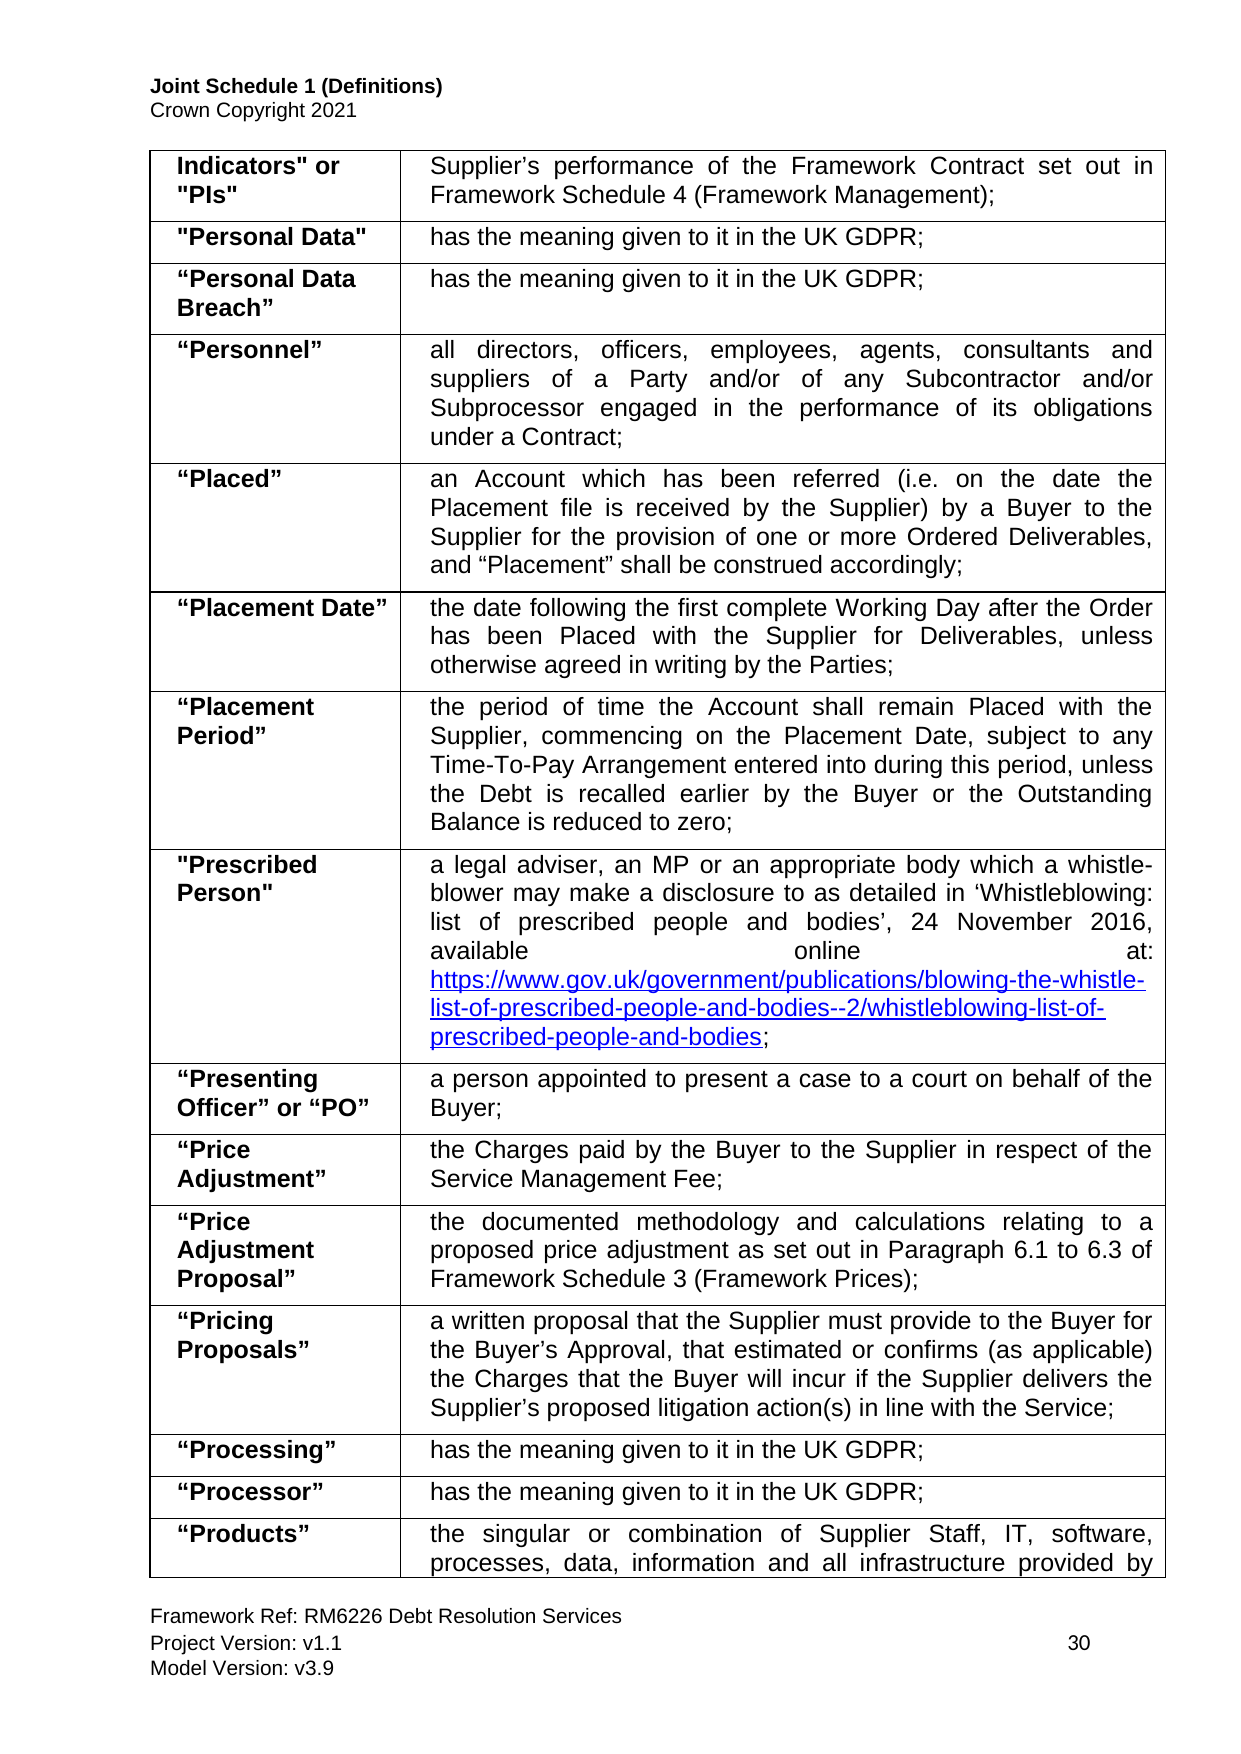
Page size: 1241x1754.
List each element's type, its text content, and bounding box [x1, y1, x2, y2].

table_cell the date following the first complete Working Day after the Order has been Placed with the Supplier for Deliverables, unless otherwise agreed in writing by the Parties; [401, 593, 1165, 691]
table_cell "Personal Data" [151, 222, 400, 263]
table_cell “Pricing Proposals” [151, 1306, 400, 1434]
table_cell Indicators" or "PIs" [151, 151, 400, 221]
table_cell has the meaning given to it in the UK GDPR; [401, 1435, 1165, 1476]
table_cell has the meaning given to it in the UK GDPR; [401, 222, 1165, 263]
table_cell a written proposal that the Supplier must provide to the Buyer for the Buyer’s Approval, that estimated or confirms (as applicable) the Charges that the Buyer will incur if the Supplier delivers the Supplier’s proposed litigation action(s) in line with the Service; [401, 1306, 1165, 1434]
table_cell has the meaning given to it in the UK GDPR; [401, 264, 1165, 334]
table_cell “Personal Data Breach” [151, 264, 400, 334]
table_cell “Processing” [151, 1435, 400, 1476]
table_cell “Placement Period” [151, 692, 400, 848]
table_cell an Account which has been referred (i.e. on the date the Placement file is received by the Supplier) by a Buyer to the Supplier for the provision of one or more Ordered Deliverables, and “Placement” shall be construed accordingly; [401, 464, 1165, 591]
table_cell "Prescribed Person" [151, 850, 400, 1063]
table_cell “Presenting Officer” or “PO” [151, 1064, 400, 1134]
table_cell the Charges paid by the Buyer to the Supplier in respect of the Service Management Fee; [401, 1135, 1165, 1205]
table_cell “Placement Date” [151, 593, 400, 691]
table_cell “Placed” [151, 464, 400, 591]
table_cell the period of time the Account shall remain Placed with the Supplier, commencing on the Placement Date, subject to any Time-To-Pay Arrangement entered into during this period, unless the Debt is recalled earlier by the Buyer or the Outstanding Balance is reduced to zero; [401, 692, 1165, 848]
table_cell Supplier’s performance of the Framework Contract set out in Framework Schedule 4 (Framework Management); [401, 151, 1165, 221]
table_cell has the meaning given to it in the UK GDPR; [401, 1477, 1165, 1518]
table_cell “Price Adjustment Proposal” [151, 1206, 400, 1305]
table_cell the documented methodology and calculations relating to a proposed price adjustment as set out in Paragraph 6.1 to 6.3 of Framework Schedule 3 (Framework Prices); [401, 1206, 1165, 1305]
table_cell “Processor” [151, 1477, 400, 1518]
table_cell “Products” [151, 1519, 400, 1577]
table_cell “Personnel” [151, 335, 400, 463]
table_cell a legal adviser, an MP or an appropriate body which a whistle-blower may make a disclosure to as detailed in ‘Whistleblowing: list of prescribed people and bodies’, 24 November 2016, available online at: https://www.gov.uk/government/publications/blowing-the-whistle-list-of-prescribed-people-and-bodies--2/whistleblowing-list-of-prescribed-people-and-bodies; [401, 850, 1165, 1063]
table_cell “Price Adjustment” [151, 1135, 400, 1205]
table_cell all directors, officers, employees, agents, consultants and suppliers of a Party and/or of any Subcontractor and/or Subprocessor engaged in the performance of its obligations under a Contract; [401, 335, 1165, 463]
table_cell a person appointed to present a case to a court on behalf of the Buyer; [401, 1064, 1165, 1134]
table_cell the singular or combination of Supplier Staff, IT, software, processes, data, information and all infrastructure provided by [401, 1519, 1165, 1577]
